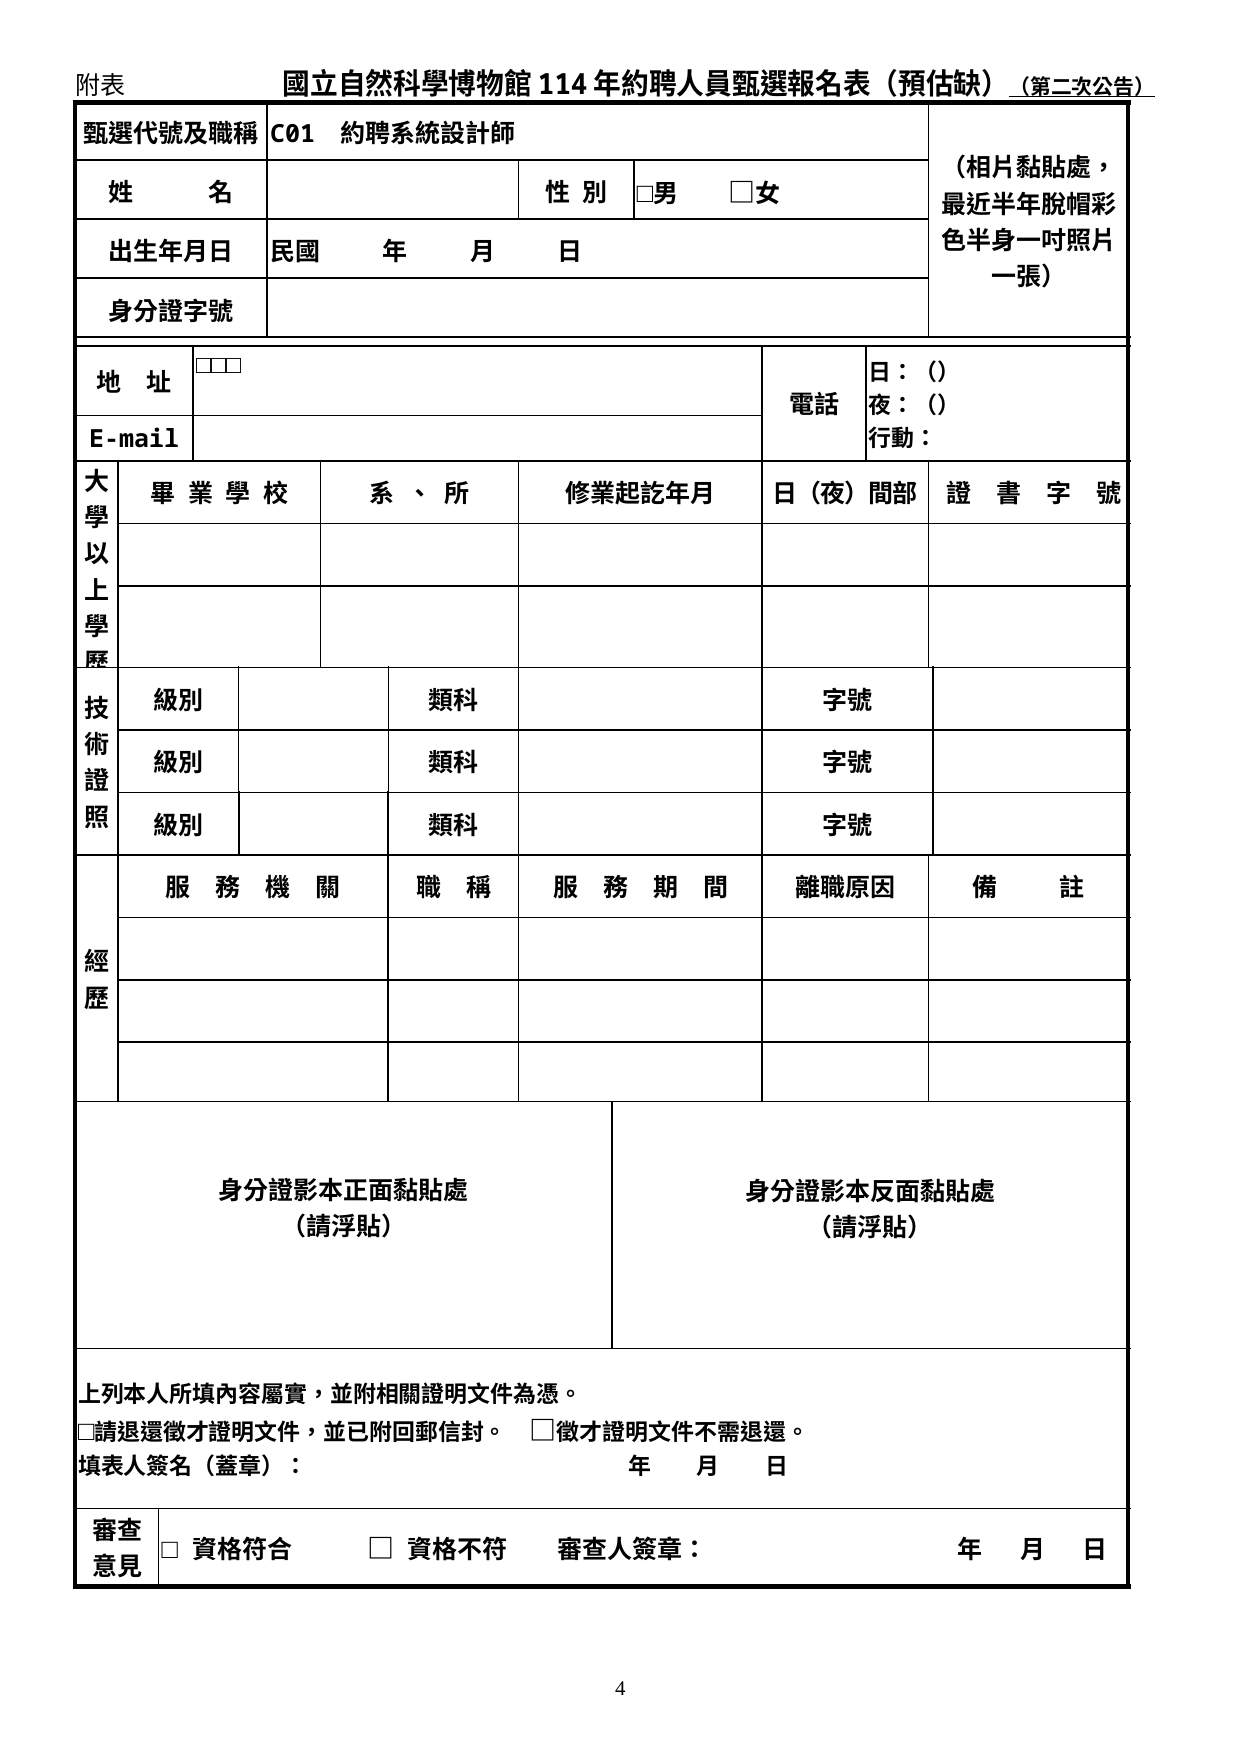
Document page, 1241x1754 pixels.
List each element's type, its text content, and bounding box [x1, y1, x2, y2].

table_cell 類科 [389, 731, 518, 791]
table_cell [268, 279, 928, 336]
table_cell [929, 918, 1126, 979]
table_cell 身分證影本正面黏貼處 （請浮貼） [77, 1102, 611, 1348]
table_cell 修業起訖年月 [519, 462, 761, 522]
table_cell [519, 524, 761, 585]
table_cell [929, 981, 1126, 1041]
table_cell [239, 668, 388, 729]
table_cell [77, 338, 1126, 345]
table_cell [519, 793, 761, 854]
table_cell [268, 161, 518, 218]
table_cell 技術 證照 [77, 668, 117, 854]
table_cell [763, 587, 928, 666]
table_cell 字號 [763, 793, 932, 854]
table_cell 民國 年 月 日 [268, 220, 928, 277]
table_cell [389, 1043, 518, 1101]
table_cell [519, 1043, 761, 1101]
table_cell 級別 [119, 793, 238, 854]
table_cell 級別 [119, 668, 238, 729]
table_cell [519, 587, 761, 666]
table_cell [929, 524, 1126, 585]
table_cell [763, 981, 928, 1041]
table_cell 性 別 [519, 161, 633, 218]
table_cell 類科 [389, 793, 518, 854]
table_cell 畢 業 學 校 [119, 462, 320, 522]
table_cell □□□ [194, 347, 761, 414]
table_cell 離職原因 [763, 856, 928, 916]
table_cell [934, 793, 1126, 854]
table_cell 職 稱 [389, 856, 518, 916]
table_cell [763, 524, 928, 585]
table_cell [934, 668, 1126, 729]
table_cell [119, 587, 320, 666]
table_cell [239, 731, 388, 791]
table_cell 系 、 所 [321, 462, 518, 522]
table_cell [519, 731, 761, 791]
table_cell □男 □女 [635, 161, 928, 218]
table_cell [240, 793, 387, 854]
table_cell [519, 668, 761, 729]
table_cell 姓 名 [77, 161, 266, 218]
table_cell [389, 918, 518, 979]
table_cell 日（夜）間部 [763, 462, 928, 522]
table_cell 證 書 字 號 [929, 462, 1126, 522]
table_cell 備 註 [929, 856, 1126, 916]
table_cell 身分證字號 [77, 279, 266, 336]
table_cell [519, 981, 761, 1041]
table_cell 服 務 機 關 [119, 856, 387, 916]
table_cell [119, 524, 320, 585]
table_cell □ 資格符合 □ 資格不符 審查人簽章： 年 月 日 [159, 1509, 1126, 1584]
table_cell 類科 [389, 668, 518, 729]
table_cell [321, 587, 518, 666]
table_cell [929, 587, 1126, 666]
table_cell 字號 [763, 731, 932, 791]
table_cell 經歷 [77, 856, 117, 1101]
table_cell 身分證影本反面黏貼處 （請浮貼） [613, 1102, 1126, 1348]
table_cell 審查 意見 [77, 1509, 158, 1584]
text 附表 國立自然科學博物館114年約聘人員甄選報名表（預估缺）（第二次公告） [75, 71, 1165, 100]
table_cell [119, 981, 387, 1041]
table_cell 服 務 期 間 [519, 856, 761, 916]
table_cell [119, 918, 387, 979]
table_cell [929, 1043, 1126, 1101]
table_cell 地 址 [77, 347, 192, 414]
table_cell [119, 1043, 387, 1101]
table_cell 級別 [119, 731, 238, 791]
table_cell 出生年月日 [77, 220, 266, 277]
table_cell 日：（） 夜：（） 行動： [867, 347, 1126, 460]
table_cell 電話 [763, 347, 865, 460]
table_cell [763, 918, 928, 979]
table_cell 上列本人所填內容屬實，並附相關證明文件為憑。 □請退還徵才證明文件，並已附回郵信封。 □徵才證明文件不需退還。 填表人簽名（蓋章）： 年 月 日 [77, 1349, 1126, 1508]
table_cell [194, 416, 761, 460]
table_header （相片黏貼處，最近半年脫帽彩色半身一吋照片一張） [929, 105, 1126, 336]
table_cell E-mail [77, 416, 192, 460]
table_cell [519, 918, 761, 979]
table_cell 大學以上學歷 [77, 462, 117, 666]
table_cell 字號 [763, 668, 932, 729]
table_cell [321, 524, 518, 585]
table_cell [934, 731, 1126, 791]
table_header 甄選代號及職稱 [77, 105, 266, 159]
table_cell [389, 981, 518, 1041]
table_cell [763, 1043, 928, 1101]
table_header C01 約聘系統設計師 [268, 105, 928, 159]
